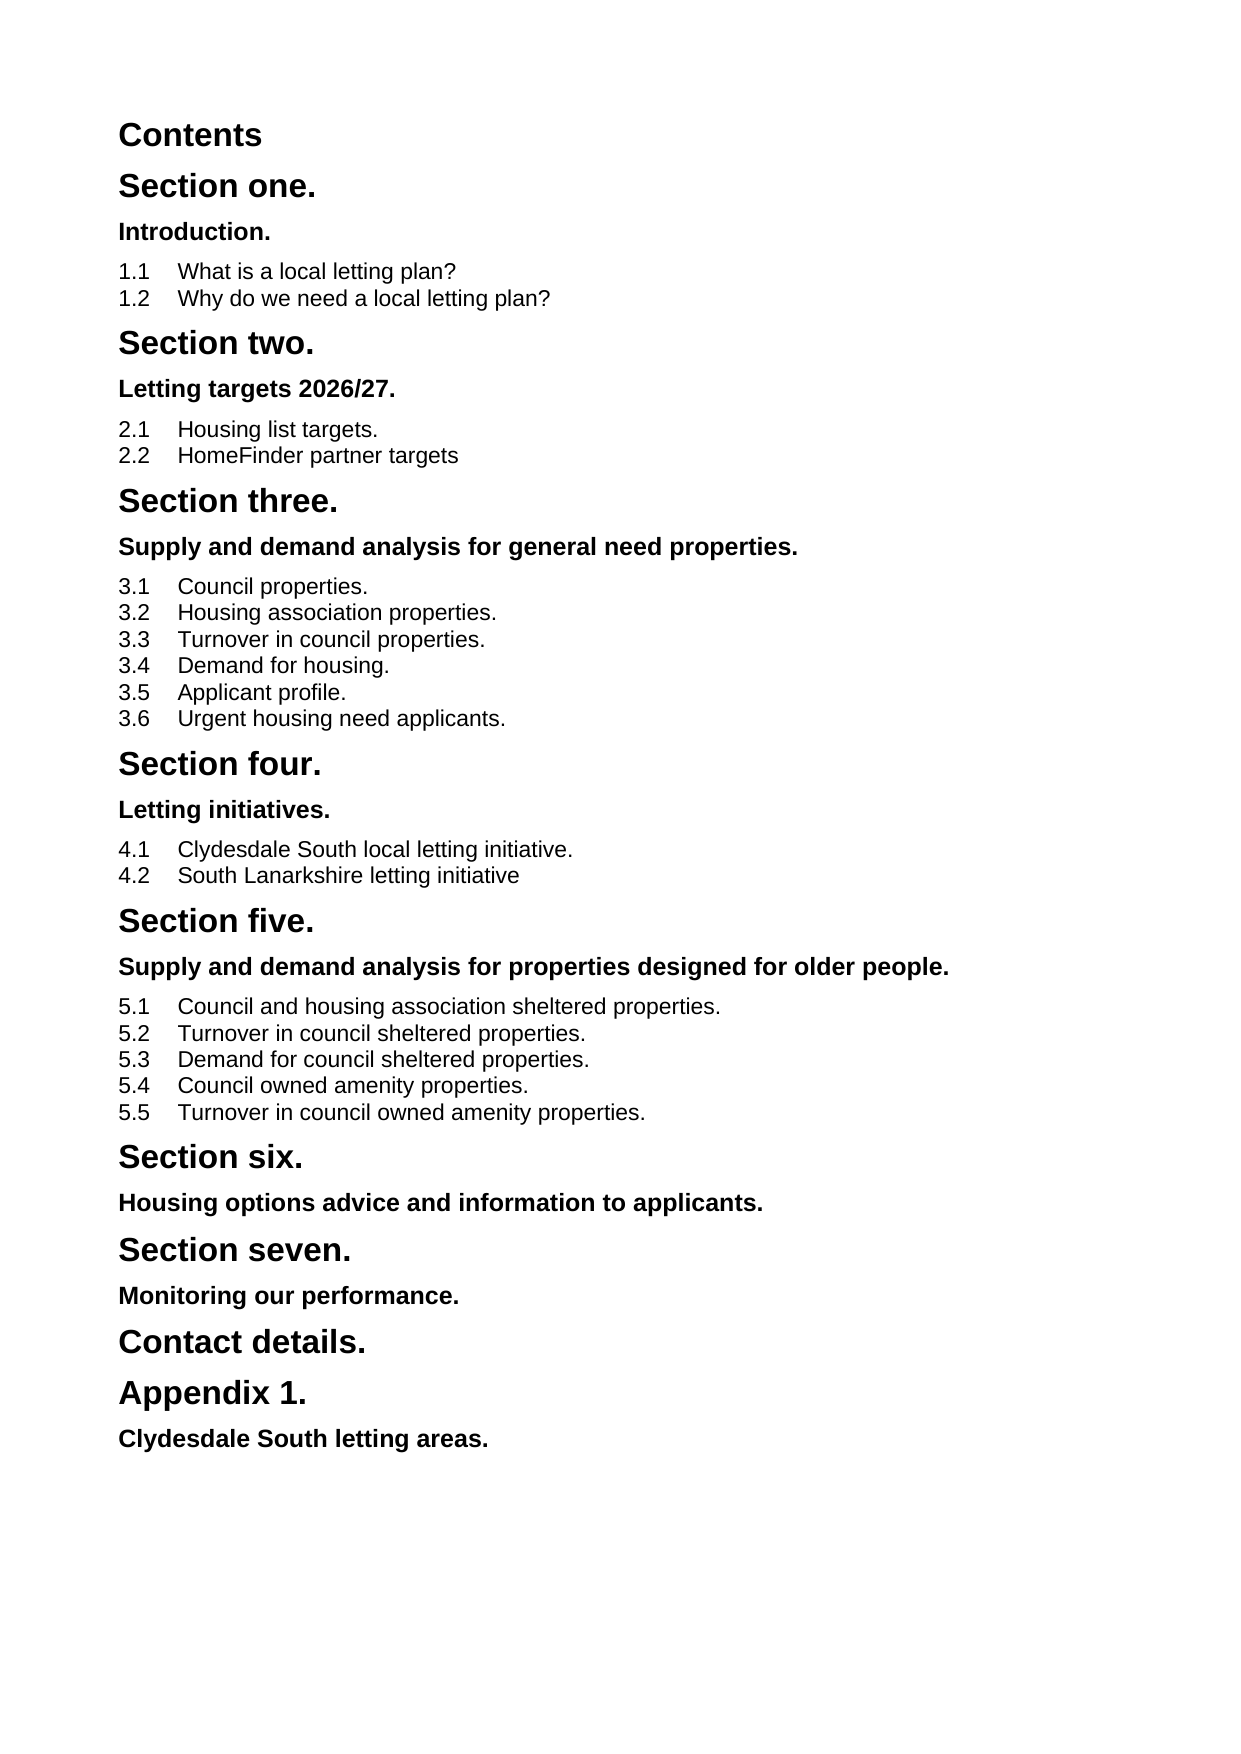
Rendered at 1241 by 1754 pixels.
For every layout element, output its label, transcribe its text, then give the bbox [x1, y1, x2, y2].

text Section two. [118, 323, 1122, 362]
text Section five. [118, 901, 1122, 939]
text 3.1 Council properties. [118, 573, 1122, 599]
text 5.2 Turnover in council sheltered properties. [118, 1019, 1122, 1046]
text Supply and demand analysis for properties designed for older people. [118, 952, 1122, 981]
text 3.3 Turnover in council properties. [118, 626, 1122, 652]
text Section four. [118, 744, 1122, 782]
text 4.2 South Lanarkshire letting initiative [118, 862, 1122, 888]
text Monitoring our performance. [118, 1281, 1122, 1309]
text 5.1 Council and housing association sheltered properties. [118, 993, 1122, 1019]
text Section six. [118, 1137, 1122, 1176]
text Introduction. [118, 217, 1122, 246]
text 3.6 Urgent housing need applicants. [118, 705, 1122, 731]
text 5.5 Turnover in council owned amenity properties. [118, 1099, 1122, 1125]
text Section seven. [118, 1230, 1122, 1268]
text 3.4 Demand for housing. [118, 652, 1122, 678]
text Letting initiatives. [118, 794, 1122, 823]
text 5.4 Council owned amenity properties. [118, 1072, 1122, 1099]
text 2.1 Housing list targets. [118, 416, 1122, 442]
text Housing options advice and information to applicants. [118, 1188, 1122, 1217]
text Letting targets 2026/27. [118, 374, 1122, 403]
text Clydesdale South letting areas. [118, 1424, 1122, 1452]
text Section one. [118, 166, 1122, 204]
text 3.2 Housing association properties. [118, 599, 1122, 626]
text 2.2 HomeFinder partner targets [118, 442, 1122, 468]
text Contact details. [118, 1322, 1122, 1360]
text Supply and demand analysis for general need properties. [118, 532, 1122, 561]
text 4.1 Clydesdale South local letting initiative. [118, 836, 1122, 862]
text 3.5 Applicant profile. [118, 678, 1122, 705]
text 1.2 Why do we need a local letting plan? [118, 284, 1122, 311]
text 5.3 Demand for council sheltered properties. [118, 1046, 1122, 1072]
text Appendix 1. [118, 1373, 1122, 1411]
text Section three. [118, 481, 1122, 519]
text 1.1 What is a local letting plan? [118, 258, 1122, 284]
subtitle Contents [118, 115, 1122, 153]
